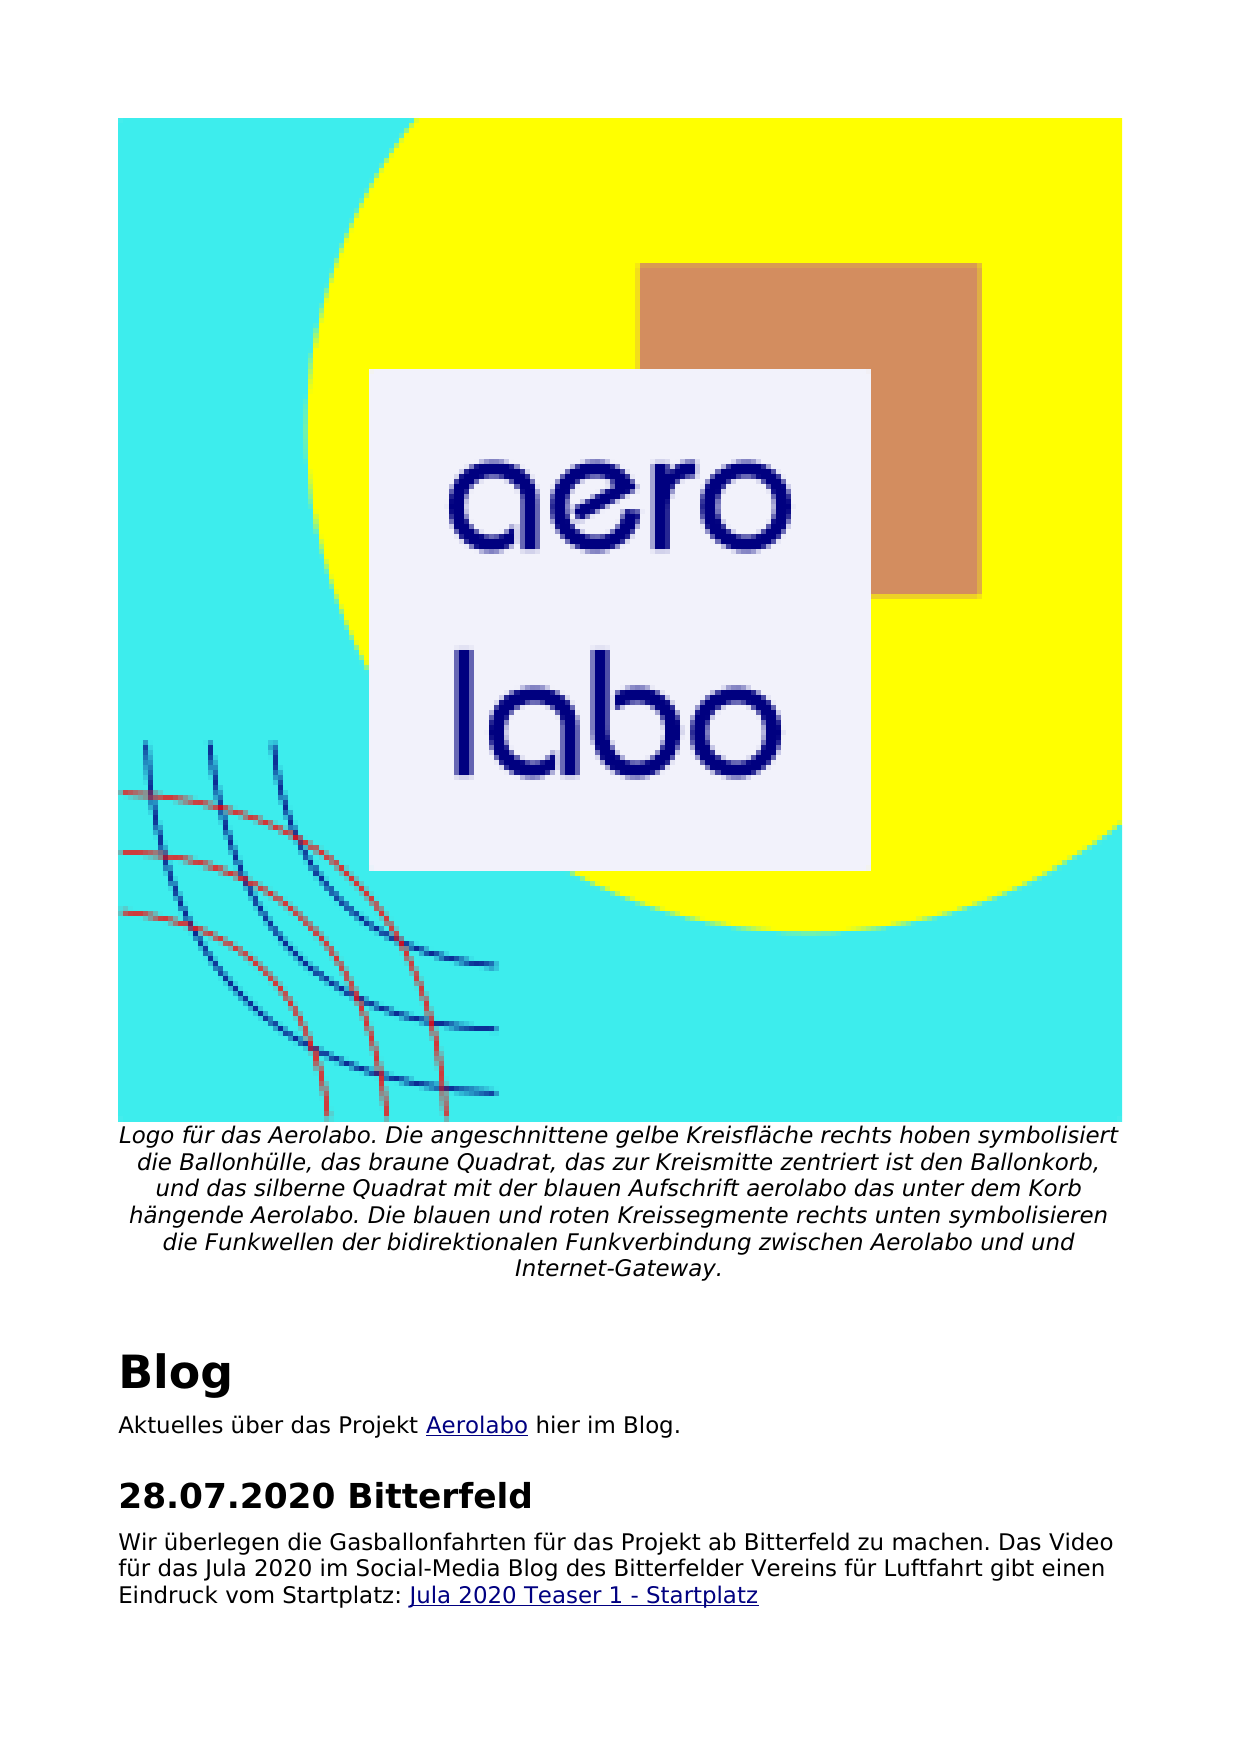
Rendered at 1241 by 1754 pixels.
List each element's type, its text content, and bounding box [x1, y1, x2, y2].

text Aktuelles über das Projekt Aerolabo hier im Blog. [118, 1412, 1122, 1439]
subtitle Blog [118, 1346, 1122, 1399]
subtitle 28.07.2020 Bitterfeld [118, 1476, 1122, 1516]
text Logo für das Aerolabo. Die angeschnittene gelbe Kreisfläche rechts hoben symbolisiert die Ballonhülle, das braune Quadrat, das zur Kreismitte zentriert ist den Ballonkorb, und das silberne Quadrat mit der blauen Aufschrift aerolabo das unter dem Korb hängende Aerolabo. Die blauen und roten Kreissegmente rechts unten symbolisieren die Funkwellen der bidirektionalen Funkverbindung zwischen Aerolabo und und Internet-Gateway. [118, 1122, 1122, 1282]
picture [118, 118, 1123, 1122]
text Wir überlegen die Gasballonfahrten für das Projekt ab Bitterfeld zu machen. Das Video für das Jula 2020 im Social-Media Blog des Bitterfelder Vereins für Luftfahrt gibt einen Eindruck vom Startplatz: Jula 2020 Teaser 1 - Startplatz [118, 1529, 1122, 1609]
